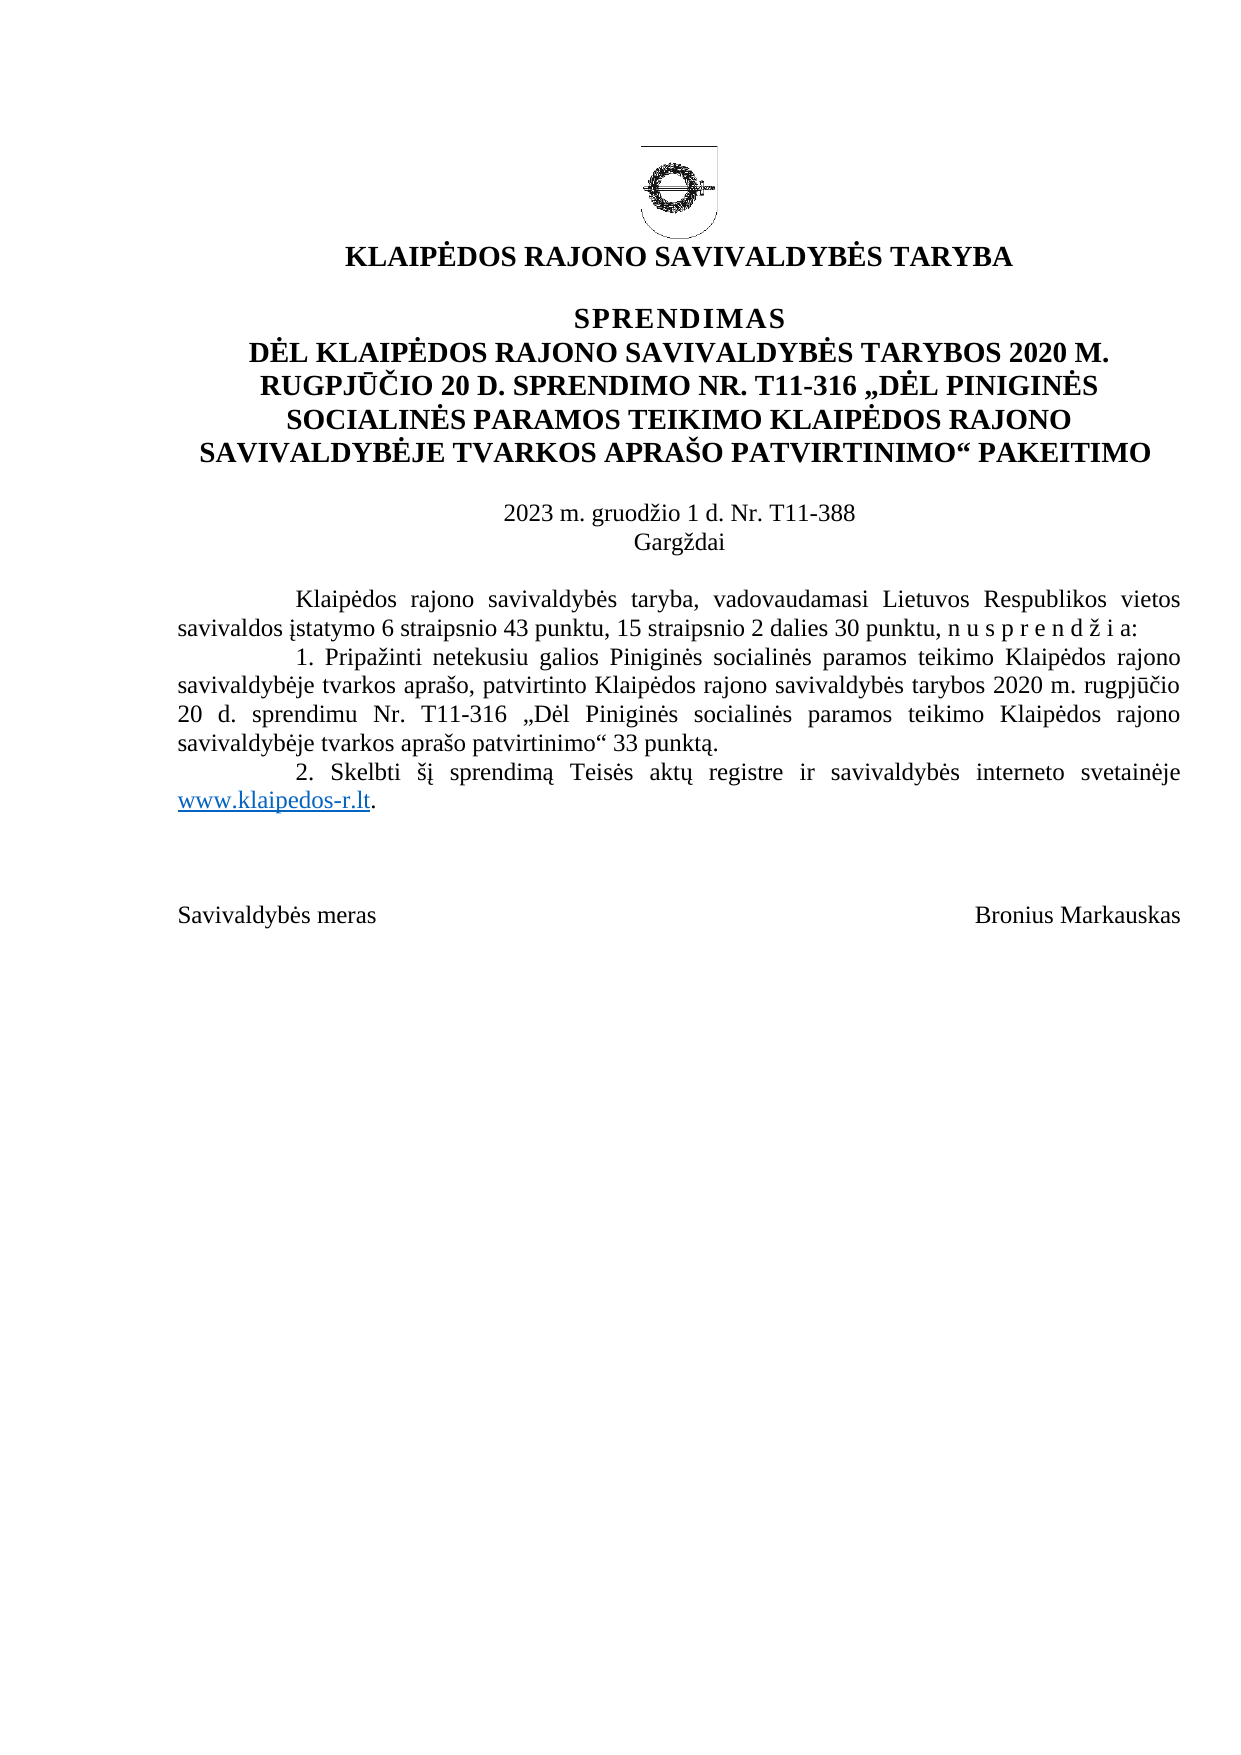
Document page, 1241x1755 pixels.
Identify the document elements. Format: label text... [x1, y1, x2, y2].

text Savivaldybės meras Bronius Markauskas [177, 900, 1181, 929]
text KLAIPĖDOS RAJONO SAVIVALDYBĖS TARYBA [177, 239, 1181, 273]
text SPRENDIMAS [177, 301, 1181, 335]
text DĖL KLAIPĖDOS RAJONO SAVIVALDYBĖS TARYBOS 2020 M. RUGPJŪČIO 20 D. SPRENDIMO NR. T11-316 „DĖL PINIGINĖS SOCIALINĖS PARAMOS TEIKIMO KLAIPĖDOS RAJONO SAVIVALDYBĖJE TVARKOS APRAŠO PATVIRTINIMO“ PAKEITIMO [177, 335, 1181, 469]
text 2. Skelbti šį sprendimą Teisės aktų registre ir savivaldybės interneto svetainėje www.klaipedos-r.lt. [177, 757, 1181, 814]
text 1. Pripažinti netekusiu galios Piniginės socialinės paramos teikimo Klaipėdos rajono savivaldybėje tvarkos aprašo, patvirtinto Klaipėdos rajono savivaldybės tarybos 2020 m. rugpjūčio 20 d. sprendimu Nr. T11-316 „Dėl Piniginės socialinės paramos teikimo Klaipėdos rajono savivaldybėje tvarkos aprašo patvirtinimo“ 33 punktą. [177, 642, 1181, 757]
text Klaipėdos rajono savivaldybės taryba, vadovaudamasi Lietuvos Respublikos vietos savivaldos įstatymo 6 straipsnio 43 punktu, 15 straipsnio 2 dalies 30 punktu, n u s p r e n d ž i a: [177, 584, 1181, 642]
text Gargždai [177, 527, 1181, 555]
text 2023 m. gruodžio 1 d. Nr. T11-388 [177, 498, 1181, 527]
